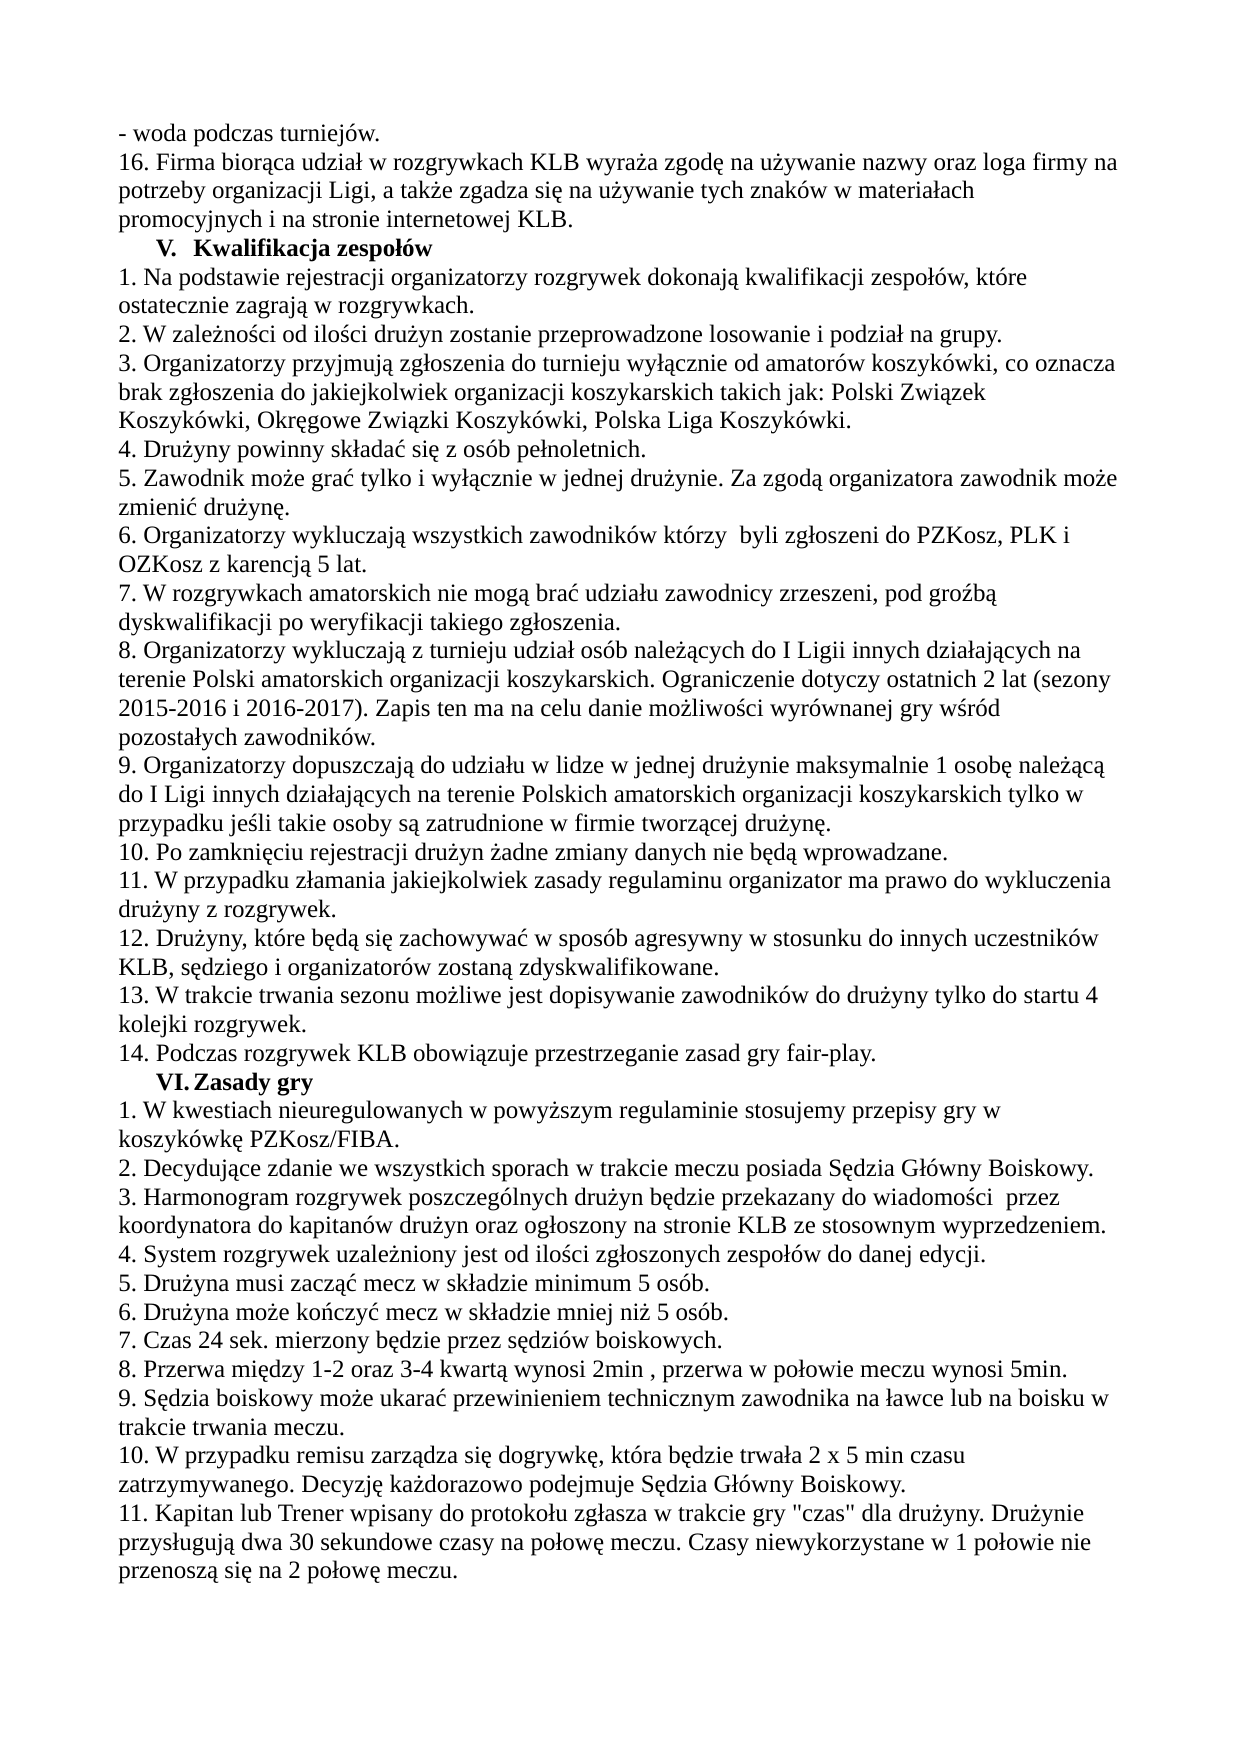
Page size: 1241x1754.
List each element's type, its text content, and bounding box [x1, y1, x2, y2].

text 8. Organizatorzy wykluczają z turnieju udział osób należących do I Ligii innych działających na terenie Polski amatorskich organizacji koszykarskich. Ograniczenie dotyczy ostatnich 2 lat (sezony 2015-2016 i 2016-2017). Zapis ten ma na celu danie możliwości wyrównanej gry wśród pozostałych zawodników. [118, 636, 1122, 751]
text 2. W zależności od ilości drużyn zostanie przeprowadzone losowanie i podział na grupy. [118, 319, 1122, 348]
text 16. Firma biorąca udział w rozgrywkach KLB wyraża zgodę na używanie nazwy oraz loga firmy na potrzeby organizacji Ligi, a także zgadza się na używanie tych znaków w materiałach promocyjnych i na stronie internetowej KLB. [118, 147, 1122, 233]
text 3. Harmonogram rozgrywek poszczególnych drużyn będzie przekazany do wiadomości przez koordynatora do kapitanów drużyn oraz ogłoszony na stronie KLB ze stosownym wyprzedzeniem. [118, 1182, 1122, 1239]
text 6. Organizatorzy wykluczają wszystkich zawodników którzy byli zgłoszeni do PZKosz, PLK i OZKosz z karencją 5 lat. [118, 521, 1122, 578]
text 9. Sędzia boiskowy może ukarać przewinieniem technicznym zawodnika na ławce lub na boisku w trakcie trwania meczu. [118, 1383, 1122, 1441]
text 3. Organizatorzy przyjmują zgłoszenia do turnieju wyłącznie od amatorów koszykówki, co oznacza brak zgłoszenia do jakiejkolwiek organizacji koszykarskich takich jak: Polski Związek Koszykówki, Okręgowe Związki Koszykówki, Polska Liga Koszykówki. [118, 348, 1122, 434]
text 10. Po zamknięciu rejestracji drużyn żadne zmiany danych nie będą wprowadzane. [118, 837, 1122, 866]
text 12. Drużyny, które będą się zachowywać w sposób agresywny w stosunku do innych uczestników KLB, sędziego i organizatorów zostaną zdyskwalifikowane. [118, 923, 1122, 981]
text 5. Drużyna musi zacząć mecz w składzie minimum 5 osób. [118, 1268, 1122, 1297]
text 8. Przerwa między 1-2 oraz 3-4 kwartą wynosi 2min , przerwa w połowie meczu wynosi 5min. [118, 1354, 1122, 1383]
text 11. W przypadku złamania jakiejkolwiek zasady regulaminu organizator ma prawo do wykluczenia drużyny z rozgrywek. [118, 866, 1122, 923]
text 9. Organizatorzy dopuszczają do udziału w lidze w jednej drużynie maksymalnie 1 osobę należącą do I Ligi innych działających na terenie Polskich amatorskich organizacji koszykarskich tylko w przypadku jeśli takie osoby są zatrudnione w firmie tworzącej drużynę. [118, 751, 1122, 837]
text 1. W kwestiach nieuregulowanych w powyższym regulaminie stosujemy przepisy gry w koszykówkę PZKosz/FIBA. [118, 1096, 1122, 1153]
text 7. Czas 24 sek. mierzony będzie przez sędziów boiskowych. [118, 1326, 1122, 1354]
text 4. Drużyny powinny składać się z osób pełnoletnich. [118, 434, 1122, 463]
list Kwalifikacja zespołów [156, 233, 1122, 262]
text 11. Kapitan lub Trener wpisany do protokołu zgłasza w trakcie gry "czas" dla drużyny. Drużynie przysługują dwa 30 sekundowe czasy na połowę meczu. Czasy niewykorzystane w 1 połowie nie przenoszą się na 2 połowę meczu. [118, 1498, 1122, 1584]
text - woda podczas turniejów. [118, 118, 1122, 147]
text 14. Podczas rozgrywek KLB obowiązuje przestrzeganie zasad gry fair-play. [118, 1038, 1122, 1067]
text 10. W przypadku remisu zarządza się dogrywkę, która będzie trwała 2 x 5 min czasu zatrzymywanego. Decyzję każdorazowo podejmuje Sędzia Główny Boiskowy. [118, 1441, 1122, 1498]
text 2. Decydujące zdanie we wszystkich sporach w trakcie meczu posiada Sędzia Główny Boiskowy. [118, 1153, 1122, 1182]
list Zasady gry [156, 1067, 1122, 1096]
text 7. W rozgrywkach amatorskich nie mogą brać udziału zawodnicy zrzeszeni, pod groźbą dyskwalifikacji po weryfikacji takiego zgłoszenia. [118, 578, 1122, 636]
text 4. System rozgrywek uzależniony jest od ilości zgłoszonych zespołów do danej edycji. [118, 1239, 1122, 1268]
text 5. Zawodnik może grać tylko i wyłącznie w jednej drużynie. Za zgodą organizatora zawodnik może zmienić drużynę. [118, 463, 1122, 521]
text 1. Na podstawie rejestracji organizatorzy rozgrywek dokonają kwalifikacji zespołów, które ostatecznie zagrają w rozgrywkach. [118, 262, 1122, 319]
text 6. Drużyna może kończyć mecz w składzie mniej niż 5 osób. [118, 1297, 1122, 1326]
text 13. W trakcie trwania sezonu możliwe jest dopisywanie zawodników do drużyny tylko do startu 4 kolejki rozgrywek. [118, 981, 1122, 1038]
